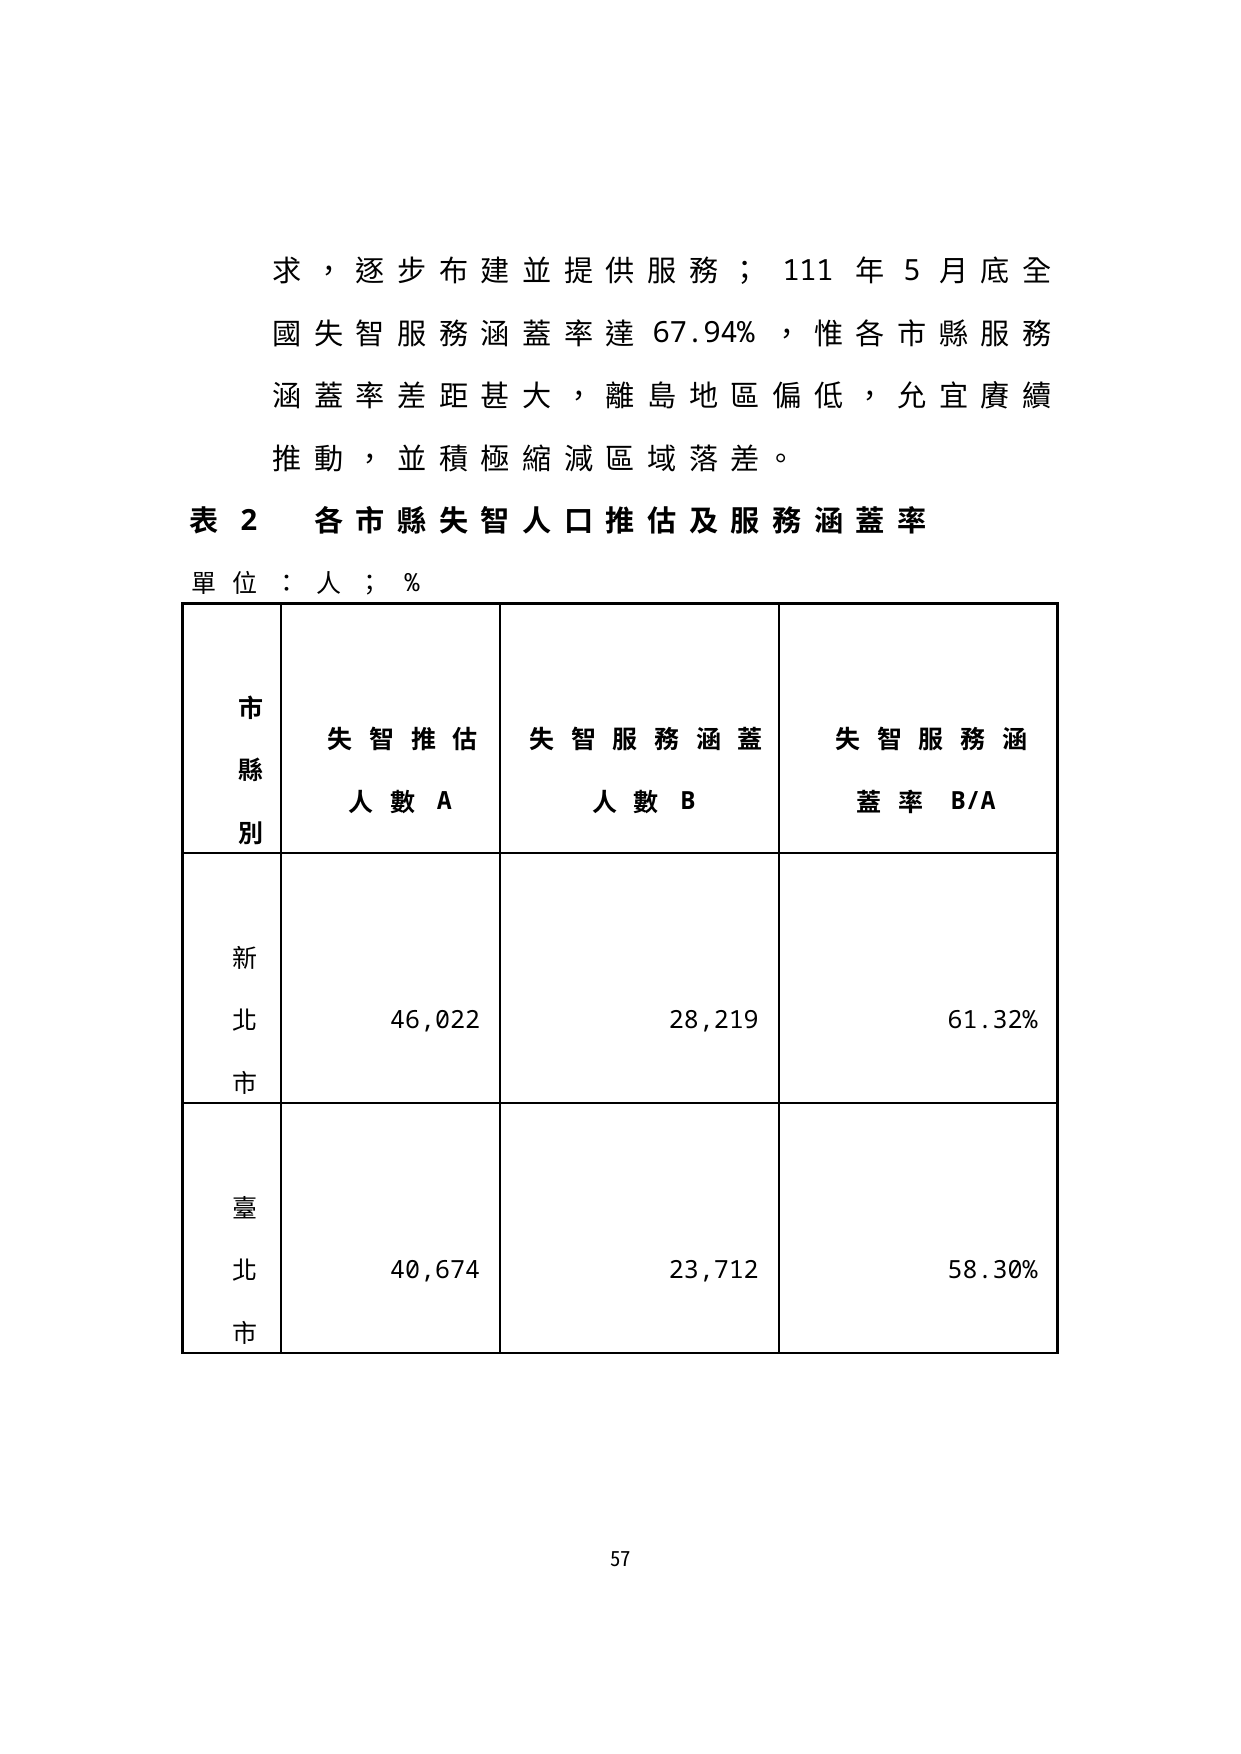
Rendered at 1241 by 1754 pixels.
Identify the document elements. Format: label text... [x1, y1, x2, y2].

table_cell 臺北市 [184, 1104, 280, 1352]
table_header 失智推估人數A [282, 605, 499, 852]
text 表2 各市縣失智人口推估及服務涵蓋率 單位：人；% [183, 477, 1058, 602]
table_header 市縣別 [184, 605, 280, 852]
text 求，逐步布建並提供服務；111年5月底全國失智服務涵蓋率達67.94%，惟各市縣服務涵蓋率差距甚大，離島地區偏低，允宜賡續推動，並積極縮減區域落差。 [242, 227, 1058, 477]
table_cell 40,674 [282, 1104, 499, 1352]
table_cell 23,712 [501, 1104, 778, 1352]
table_cell 58.30% [780, 1104, 1056, 1352]
table_cell 28,219 [501, 854, 778, 1102]
table_cell 46,022 [282, 854, 499, 1102]
table_cell 61.32% [780, 854, 1056, 1102]
table_header 失智服務涵蓋率B/A [780, 605, 1056, 852]
table_cell 新北市 [184, 854, 280, 1102]
table_header 失智服務涵蓋人數B [501, 605, 778, 852]
